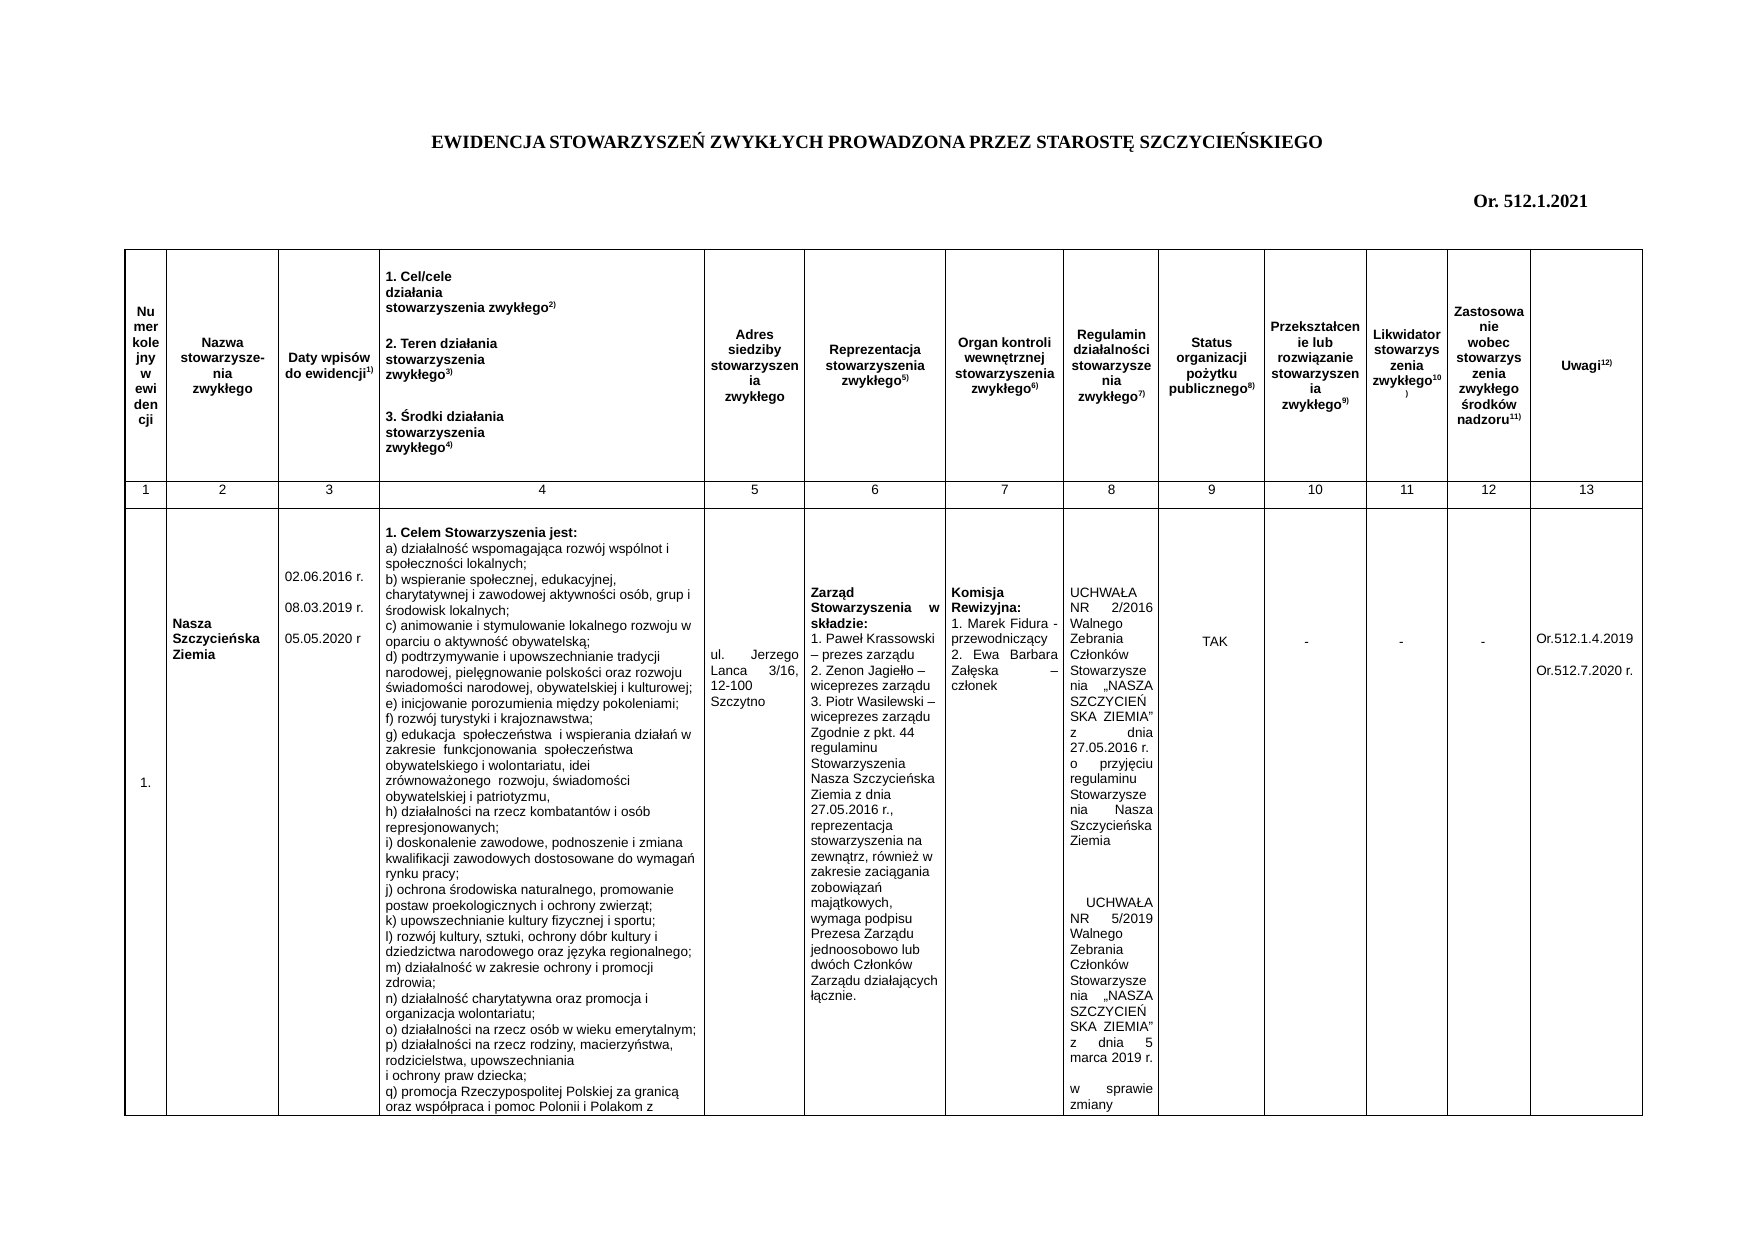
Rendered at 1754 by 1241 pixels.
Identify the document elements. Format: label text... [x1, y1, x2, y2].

table_cell Nasza Szczycieńska Ziemia [167, 509, 278, 1114]
table_header Numer kolejny w ewidencji [126, 250, 166, 481]
table_header Zastosowanie wobec stowarzyszenia zwykłego środków nadzoru11) [1448, 250, 1530, 481]
table_cell 1 [126, 482, 166, 508]
table_cell UCHWAŁA NR 2/2016 Walnego Zebrania Członków Stowarzyszenia „NASZA SZCZYCIEŃSKA ZIEMIA” z dnia 27.05.2016 r. o przyjęciu regulaminu Stowarzyszenia Nasza Szczycieńska Ziemia UCHWAŁA NR 5/2019 Walnego Zebrania Członków Stowarzyszenia „NASZA SZCZYCIEŃSKA ZIEMIA” z dnia 5 marca 2019 r. w sprawie zmiany [1064, 509, 1158, 1114]
table_header Status organizacji pożytku publicznego8) [1159, 250, 1264, 481]
table_cell 7 [946, 482, 1063, 508]
table_header Nazwa stowarzysze-nia zwykłego [167, 250, 278, 481]
table_cell 5 [705, 482, 804, 508]
table_cell 11 [1367, 482, 1447, 508]
text EWIDENCJA STOWARZYSZEŃ ZWYKŁYCH PROWADZONA PRZEZ STAROSTĘ SZCZYCIEŃSKIEGO [118, 131, 1636, 152]
table_cell 3. Środki działania stowarzyszenia zwykłego4) [380, 408, 704, 481]
table_cell Zarząd Stowarzyszenia w składzie: 1. Paweł Krassowski – prezes zarządu 2. Zenon Jagiełło – wiceprezes zarządu 3. Piotr Wasilewski – wiceprezes zarządu Zgodnie z pkt. 44 regulaminu Stowarzyszenia Nasza Szczycieńska Ziemia z dnia 27.05.2016 r., reprezentacja stowarzyszenia na zewnątrz, również w zakresie zaciągania zobowiązań majątkowych, wymaga podpisu Prezesa Zarządu jednoosobowo lub dwóch Członków Zarządu działających łącznie. [805, 509, 945, 1114]
table_cell 1. Celem Stowarzyszenia jest: a) działalność wspomagająca rozwój wspólnot i społeczności lokalnych; b) wspieranie społecznej, edukacyjnej, charytatywnej i zawodowej aktywności osób, grup i środowisk lokalnych; c) animowanie i stymulowanie lokalnego rozwoju w oparciu o aktywność obywatelską; d) podtrzymywanie i upowszechnianie tradycji narodowej, pielęgnowanie polskości oraz rozwoju świadomości narodowej, obywatelskiej i kulturowej; e) inicjowanie porozumienia między pokoleniami; f) rozwój turystyki i krajoznawstwa; g) edukacja społeczeństwa i wspierania działań w zakresie funkcjonowania społeczeństwa obywatelskiego i wolontariatu, idei zrównoważonego rozwoju, świadomości obywatelskiej i patriotyzmu, h) działalności na rzecz kombatantów i osób represjonowanych; i) doskonalenie zawodowe, podnoszenie i zmiana kwalifikacji zawodowych dostosowane do wymagań rynku pracy; j) ochrona środowiska naturalnego, promowanie postaw proekologicznych i ochrony zwierząt; k) upowszechnianie kultury fizycznej i sportu; l) rozwój kultury, sztuki, ochrony dóbr kultury i dziedzictwa narodowego oraz języka regionalnego; m) działalność w zakresie ochrony i promocji zdrowia; n) działalność charytatywna oraz promocja i organizacja wolontariatu; o) działalności na rzecz osób w wieku emerytalnym; p) działalności na rzecz rodziny, macierzyństwa, rodzicielstwa, upowszechniania i ochrony praw dziecka; q) promocja Rzeczypospolitej Polskiej za granicą oraz współpraca i pomoc Polonii i Polakom z [380, 509, 704, 1114]
table_header Daty wpisów do ewidencji1) [279, 250, 379, 481]
table_cell 12 [1448, 482, 1530, 508]
table_header Regulamin działalności stowarzyszenia zwykłego7) [1064, 250, 1158, 481]
table_cell 13 [1531, 482, 1642, 508]
table_cell 2 [167, 482, 278, 508]
table_header Uwagi12) [1531, 250, 1642, 481]
table_header Likwidator stowarzyszenia zwykłego10) [1367, 250, 1447, 481]
table_cell Komisja Rewizyjna: 1. Marek Fidura - przewodniczący 2. Ewa Barbara Załęska – członek [946, 509, 1063, 1114]
table_cell 2. Teren działania stowarzyszenia zwykłego3) [380, 335, 704, 408]
table_cell 10 [1265, 482, 1366, 508]
table_cell 9 [1159, 482, 1264, 508]
table_cell 02.06.2016 r. 08.03.2019 r. 05.05.2020 r [279, 509, 379, 1114]
table_cell Or.512.1.4.2019 Or.512.7.2020 r. [1531, 509, 1642, 1114]
table_cell - [1448, 509, 1530, 1114]
table_header Organ kontroli wewnętrznej stowarzyszenia zwykłego6) [946, 250, 1063, 481]
table_header 1. Cel/cele działania stowarzyszenia zwykłego2) [380, 250, 704, 335]
table_cell 1. [126, 509, 166, 1114]
table_cell 3 [279, 482, 379, 508]
text Or. 512.1.2021 [118, 190, 1636, 211]
table_cell TAK [1159, 509, 1264, 1114]
table_cell ul. Jerzego Lanca 3/16, 12-100 Szczytno [705, 509, 804, 1114]
table_cell - [1367, 509, 1447, 1114]
table_cell 6 [805, 482, 945, 508]
table_cell - [1265, 509, 1366, 1114]
table_header Przekształcenie lub rozwiązanie stowarzyszenia zwykłego9) [1265, 250, 1366, 481]
table_cell 8 [1064, 482, 1158, 508]
table_cell 4 [380, 482, 704, 508]
table_header Adres siedziby stowarzyszenia zwykłego [705, 250, 804, 481]
table_header Reprezentacja stowarzyszenia zwykłego5) [805, 250, 945, 481]
